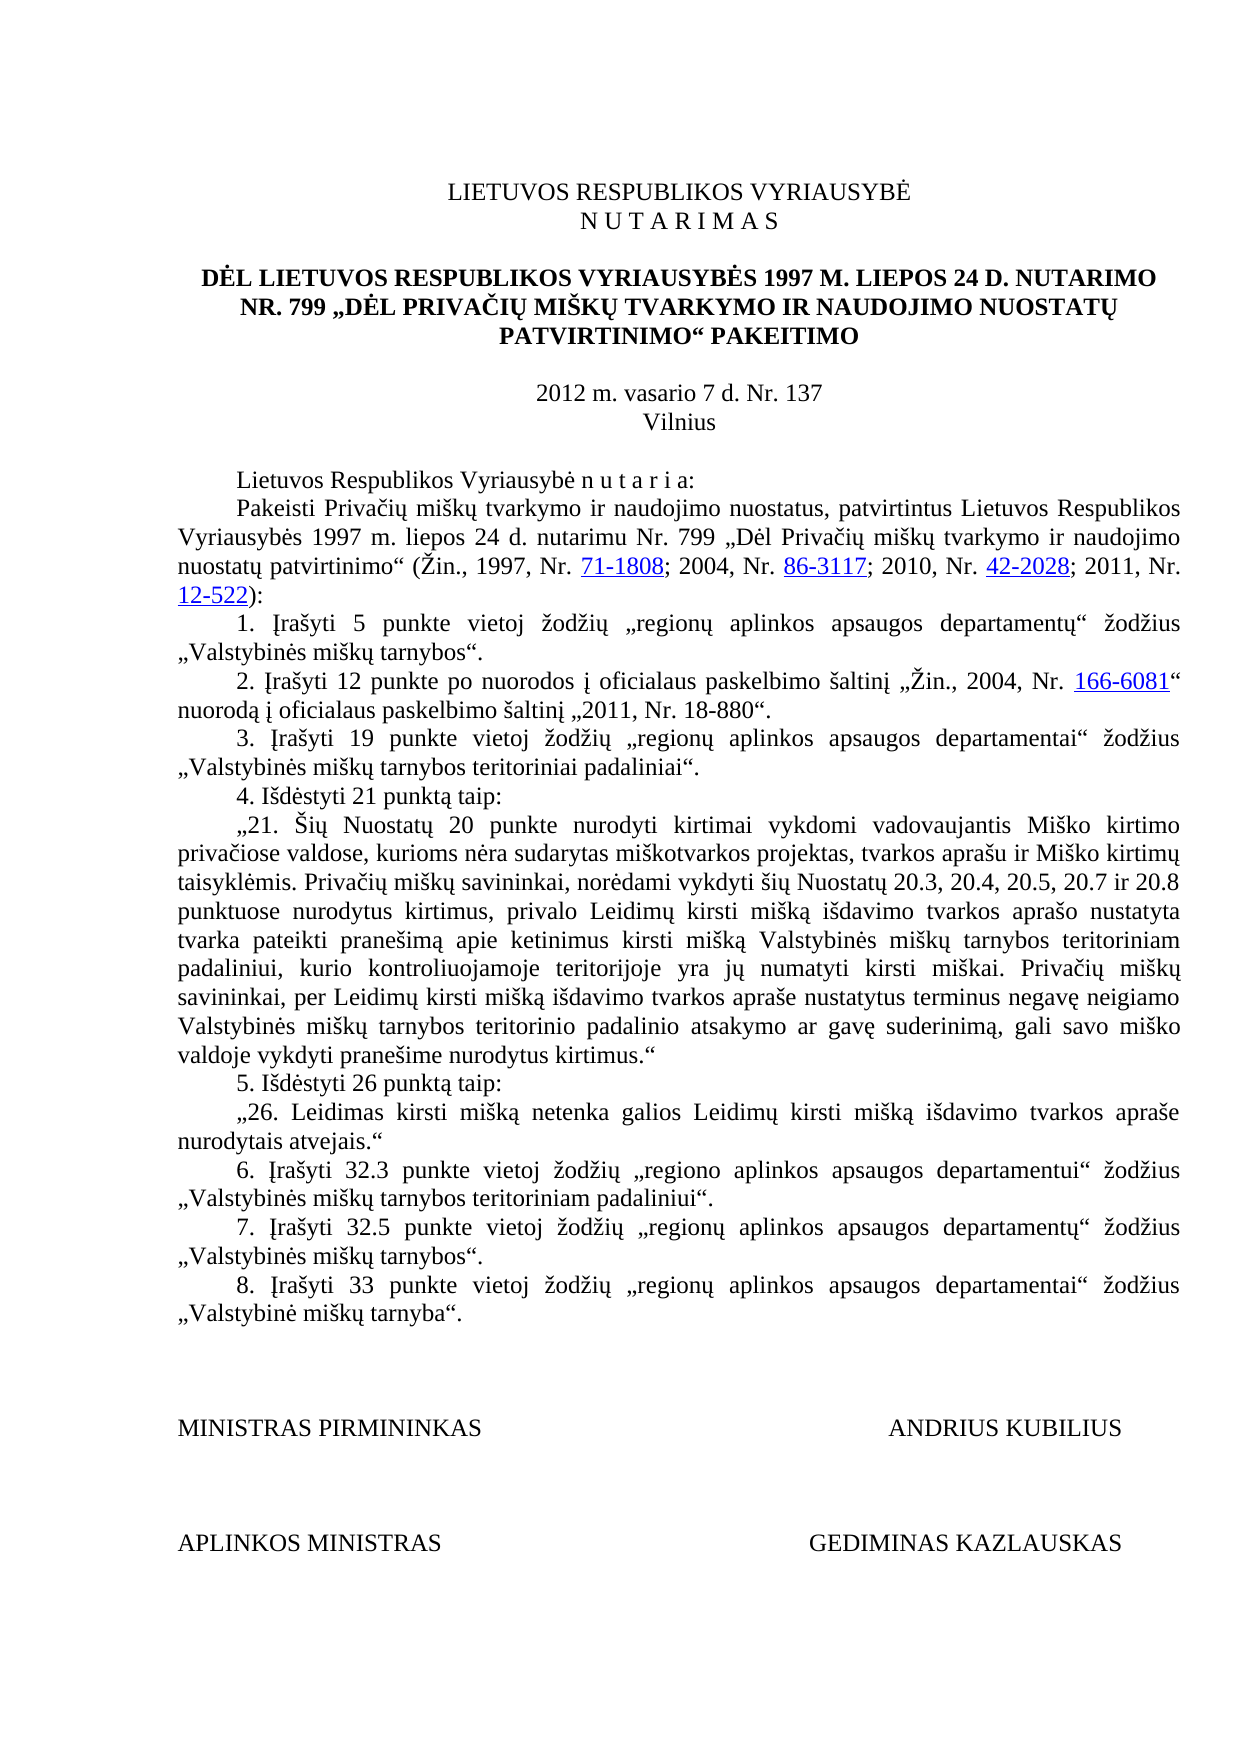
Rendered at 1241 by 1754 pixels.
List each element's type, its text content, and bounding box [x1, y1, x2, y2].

text 6. Įrašyti 32.3 punkte vietoj žodžių „regiono aplinkos apsaugos departamentui“ žodžius „Valstybinės miškų tarnybos teritoriniam padaliniui“. [177, 1155, 1181, 1212]
text 8. Įrašyti 33 punkte vietoj žodžių „regionų aplinkos apsaugos departamentai“ žodžius „Valstybinė miškų tarnyba“. [177, 1270, 1181, 1327]
text 5. Išdėstyti 26 punktą taip: [177, 1068, 1181, 1097]
text LIETUVOS RESPUBLIKOS VYRIAUSYBĖ [177, 177, 1181, 206]
text 4. Išdėstyti 21 punktą taip: [177, 781, 1181, 810]
text 3. Įrašyti 19 punkte vietoj žodžių „regionų aplinkos apsaugos departamentai“ žodžius „Valstybinės miškų tarnybos teritoriniai padaliniai“. [177, 723, 1181, 781]
text 2012 m. vasario 7 d. Nr. 137 [177, 378, 1181, 407]
text DĖL lietuvos respublikos vyriausybės 1997 m. liepos 24 d. nutarimo nr. 799 „dėl privačių miškų tvarkymo ir naudojimo nuostatų patvirTINIMO“ pakeitimo [177, 263, 1181, 350]
text „26. Leidimas kirsti mišką netenka galios Leidimų kirsti mišką išdavimo tvarkos apraše nurodytais atvejais.“ [177, 1097, 1181, 1155]
text Lietuvos Respublikos Vyriausybė n u t a r i a: [177, 465, 1181, 493]
text 1. Įrašyti 5 punkte vietoj žodžių „regionų aplinkos apsaugos departamentų“ žodžius „Valstybinės miškų tarnybos“. [177, 608, 1181, 666]
text APLINKOS MINISTRAS GEDIMINAS KAZLAUSKAS [177, 1528, 1181, 1557]
text Pakeisti Privačių miškų tvarkymo ir naudojimo nuostatus, patvirtintus Lietuvos Respublikos Vyriausybės 1997 m. liepos 24 d. nutarimu Nr. 799 „Dėl Privačių miškų tvarkymo ir naudojimo nuostatų patvirtinimo“ (Žin., 1997, Nr. 71-1808; 2004, Nr. 86-3117; 2010, Nr. 42-2028; 2011, Nr. 12-522): [177, 493, 1181, 608]
text 7. Įrašyti 32.5 punkte vietoj žodžių „regionų aplinkos apsaugos departamentų“ žodžius „Valstybinės miškų tarnybos“. [177, 1212, 1181, 1270]
text N U T A R I M A S [177, 206, 1181, 235]
text MINISTRAS PIRMININKAS ANDRIUS KUBILIUS [177, 1413, 1181, 1442]
text 2. Įrašyti 12 punkte po nuorodos į oficialaus paskelbimo šaltinį „Žin., 2004, Nr. 166-6081“ nuorodą į oficialaus paskelbimo šaltinį „2011, Nr. 18-880“. [177, 666, 1181, 723]
text „21. Šių Nuostatų 20 punkte nurodyti kirtimai vykdomi vadovaujantis Miško kirtimo privačiose valdose, kurioms nėra sudarytas miškotvarkos projektas, tvarkos aprašu ir Miško kirtimų taisyklėmis. Privačių miškų savininkai, norėdami vykdyti šių Nuostatų 20.3, 20.4, 20.5, 20.7 ir 20.8 punktuose nurodytus kirtimus, privalo Leidimų kirsti mišką išdavimo tvarkos aprašo nustatyta tvarka pateikti pranešimą apie ketinimus kirsti mišką Valstybinės miškų tarnybos teritoriniam padaliniui, kurio kontroliuojamoje teritorijoje yra jų numatyti kirsti miškai. Privačių miškų savininkai, per Leidimų kirsti mišką išdavimo tvarkos apraše nustatytus terminus negavę neigiamo Valstybinės miškų tarnybos teritorinio padalinio atsakymo ar gavę suderinimą, gali savo miško valdoje vykdyti pranešime nurodytus kirtimus.“ [177, 810, 1181, 1068]
text Vilnius [177, 407, 1181, 436]
